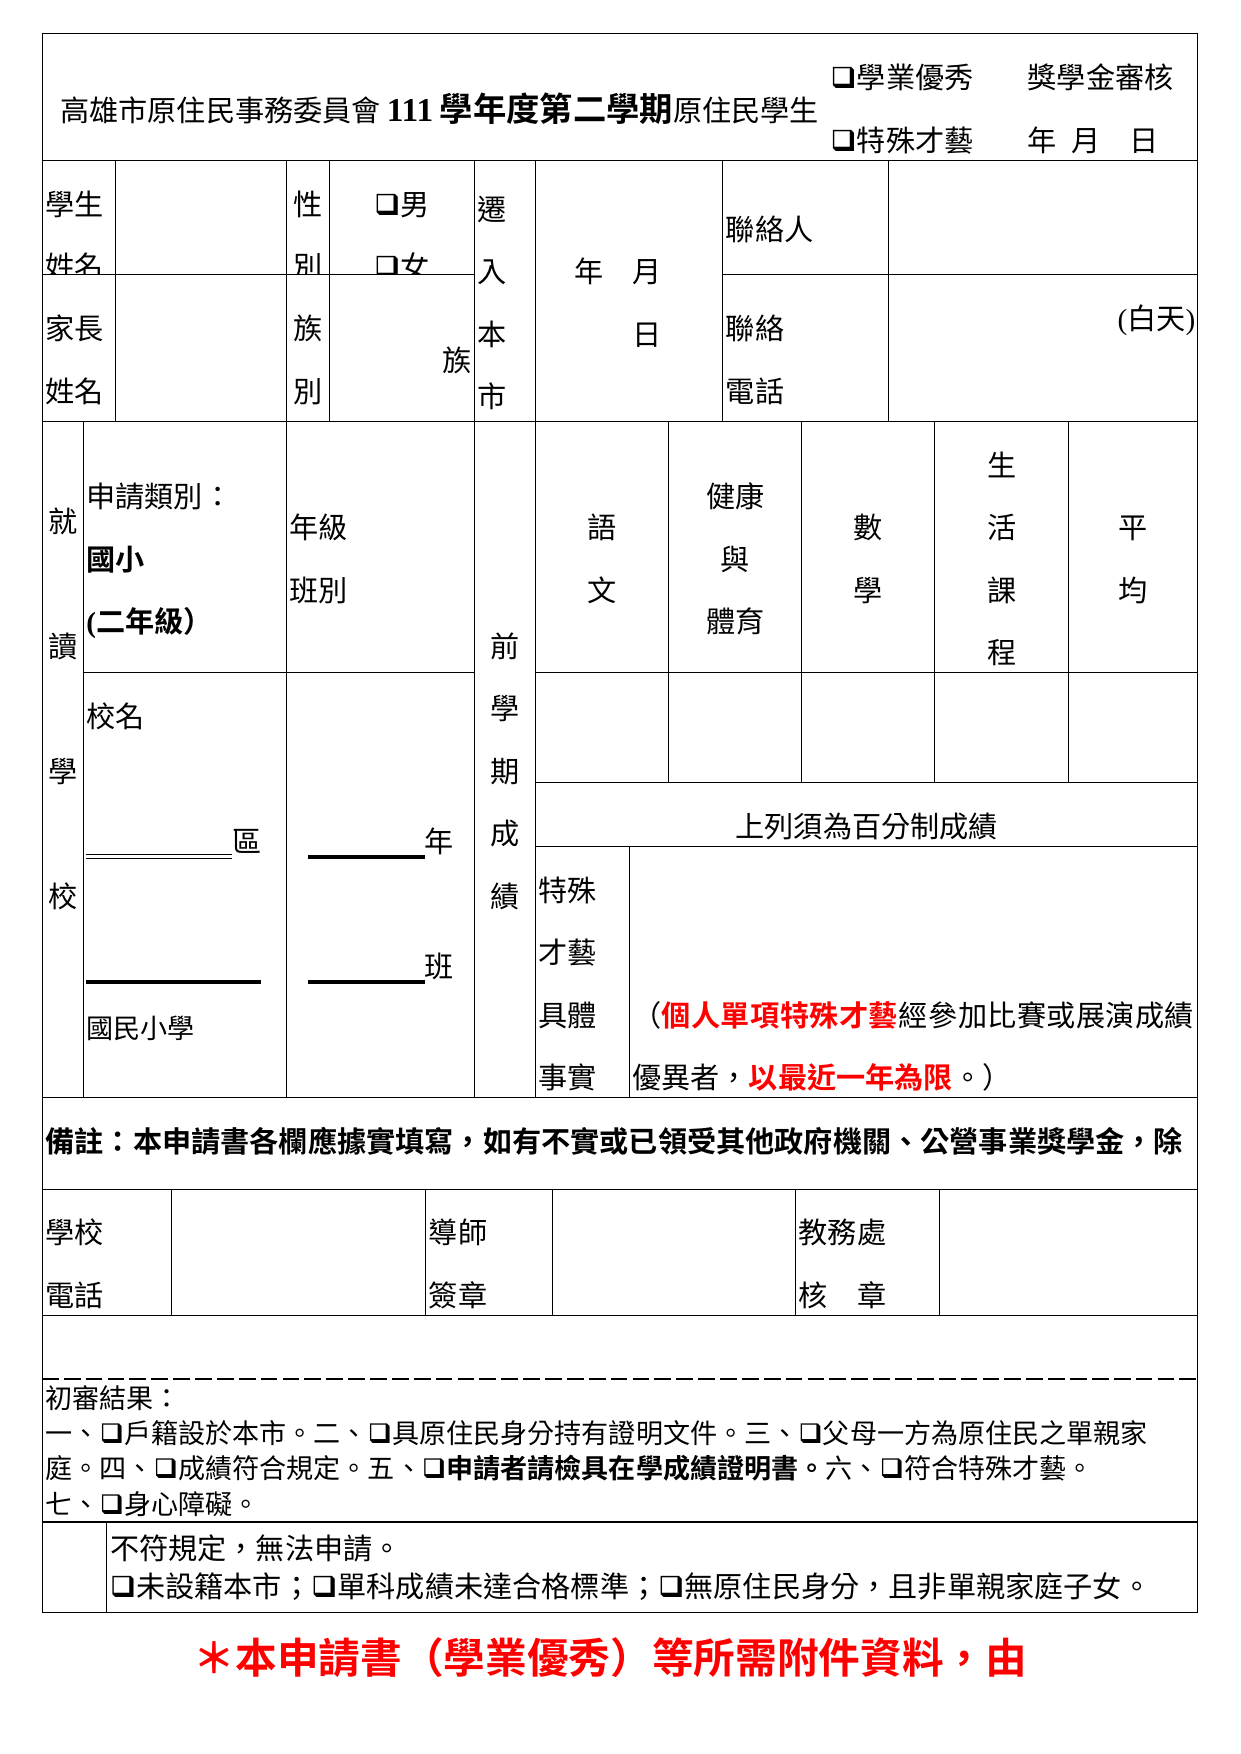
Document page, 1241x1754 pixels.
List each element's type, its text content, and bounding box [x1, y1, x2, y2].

table_cell 聯絡人 [723, 161, 888, 274]
table_cell 族 [330, 275, 474, 421]
table_cell 導師 簽章 [426, 1190, 552, 1314]
table_cell 健康 與 體育 [669, 422, 801, 672]
table_cell 男 女 [330, 161, 474, 274]
table_cell [669, 673, 801, 782]
table_cell 年級 班別 [287, 422, 474, 672]
table_cell [1069, 673, 1197, 782]
table_header 獎學金審核 年 月 日 [1025, 34, 1197, 160]
table_cell [43, 1523, 106, 1612]
table_cell [116, 275, 286, 421]
table_cell [935, 673, 1068, 782]
table_header 學業優秀 [828, 34, 1024, 96]
table_cell (白天) (手機) [889, 275, 1197, 421]
table_cell 就 讀 學 校 [43, 422, 83, 1097]
table_cell 前學 期 成 績 [475, 422, 535, 1097]
table_cell [553, 1190, 795, 1314]
table_cell （個人單項特殊才藝經參加比賽或展演成績優異者，以最近一年為限。） [630, 847, 1197, 1097]
table_cell [889, 161, 1197, 274]
table_cell 特殊才藝 [828, 96, 1024, 160]
table_cell 學生姓名 [43, 161, 115, 274]
table_cell 校名 區 國民小學 [84, 673, 286, 1097]
table_cell 學校 電話 [43, 1190, 171, 1314]
table_cell 生 活 課 程 [935, 422, 1068, 672]
table_cell 族別 [287, 275, 329, 421]
table_cell 年 月 日 [536, 161, 722, 421]
table_header 高雄市原住民事務委員會111學年度第二學期原住民學生 [43, 34, 827, 160]
table_cell [536, 673, 668, 782]
table_cell [802, 673, 934, 782]
table_cell 備註：本申請書各欄應據實填寫，如有不實或已領受其他政府機關、公營事業獎學金，除追繳補助款外，依法究辦。 [43, 1098, 1197, 1188]
table_cell 初審結果： 一、戶籍設於本市。二、具原住民身分持有證明文件。三、父母一方為原住民之單親家庭。四、成績符合規定。五、申請者請檢具在學成績證明書。六、符合特殊才藝。 七、身心障礙。 [43, 1378, 1197, 1521]
text ＊本申請書（學業優秀）等所需附件資料，由 [187, 1613, 1053, 1676]
table_cell 申請類別： 國小 (二年級） [84, 422, 286, 672]
table_cell 上列須為百分制成績 [536, 783, 1197, 846]
table_cell 家長姓名 [43, 275, 115, 421]
table_cell 數 學 [802, 422, 934, 672]
table_cell [172, 1190, 425, 1314]
table_cell 平 均 [1069, 422, 1197, 672]
table_cell 性別 [287, 161, 329, 274]
table_cell [116, 161, 286, 274]
table_cell 年 班 [287, 673, 474, 1097]
table_cell 特殊 才藝 具體 事實 [536, 847, 629, 1097]
table_cell [43, 1316, 1197, 1378]
table_cell 教務處 核 章 [796, 1190, 939, 1314]
table_cell [940, 1190, 1197, 1314]
table_cell 語 文 [536, 422, 668, 672]
table_cell 聯絡 電話 [723, 275, 888, 421]
table_cell 遷入 本市 [475, 161, 535, 421]
table_cell 不符規定，無法申請。 未設籍本市；單科成績未達合格標準；無原住民身分，且非單親家庭子女。 [107, 1523, 1197, 1612]
